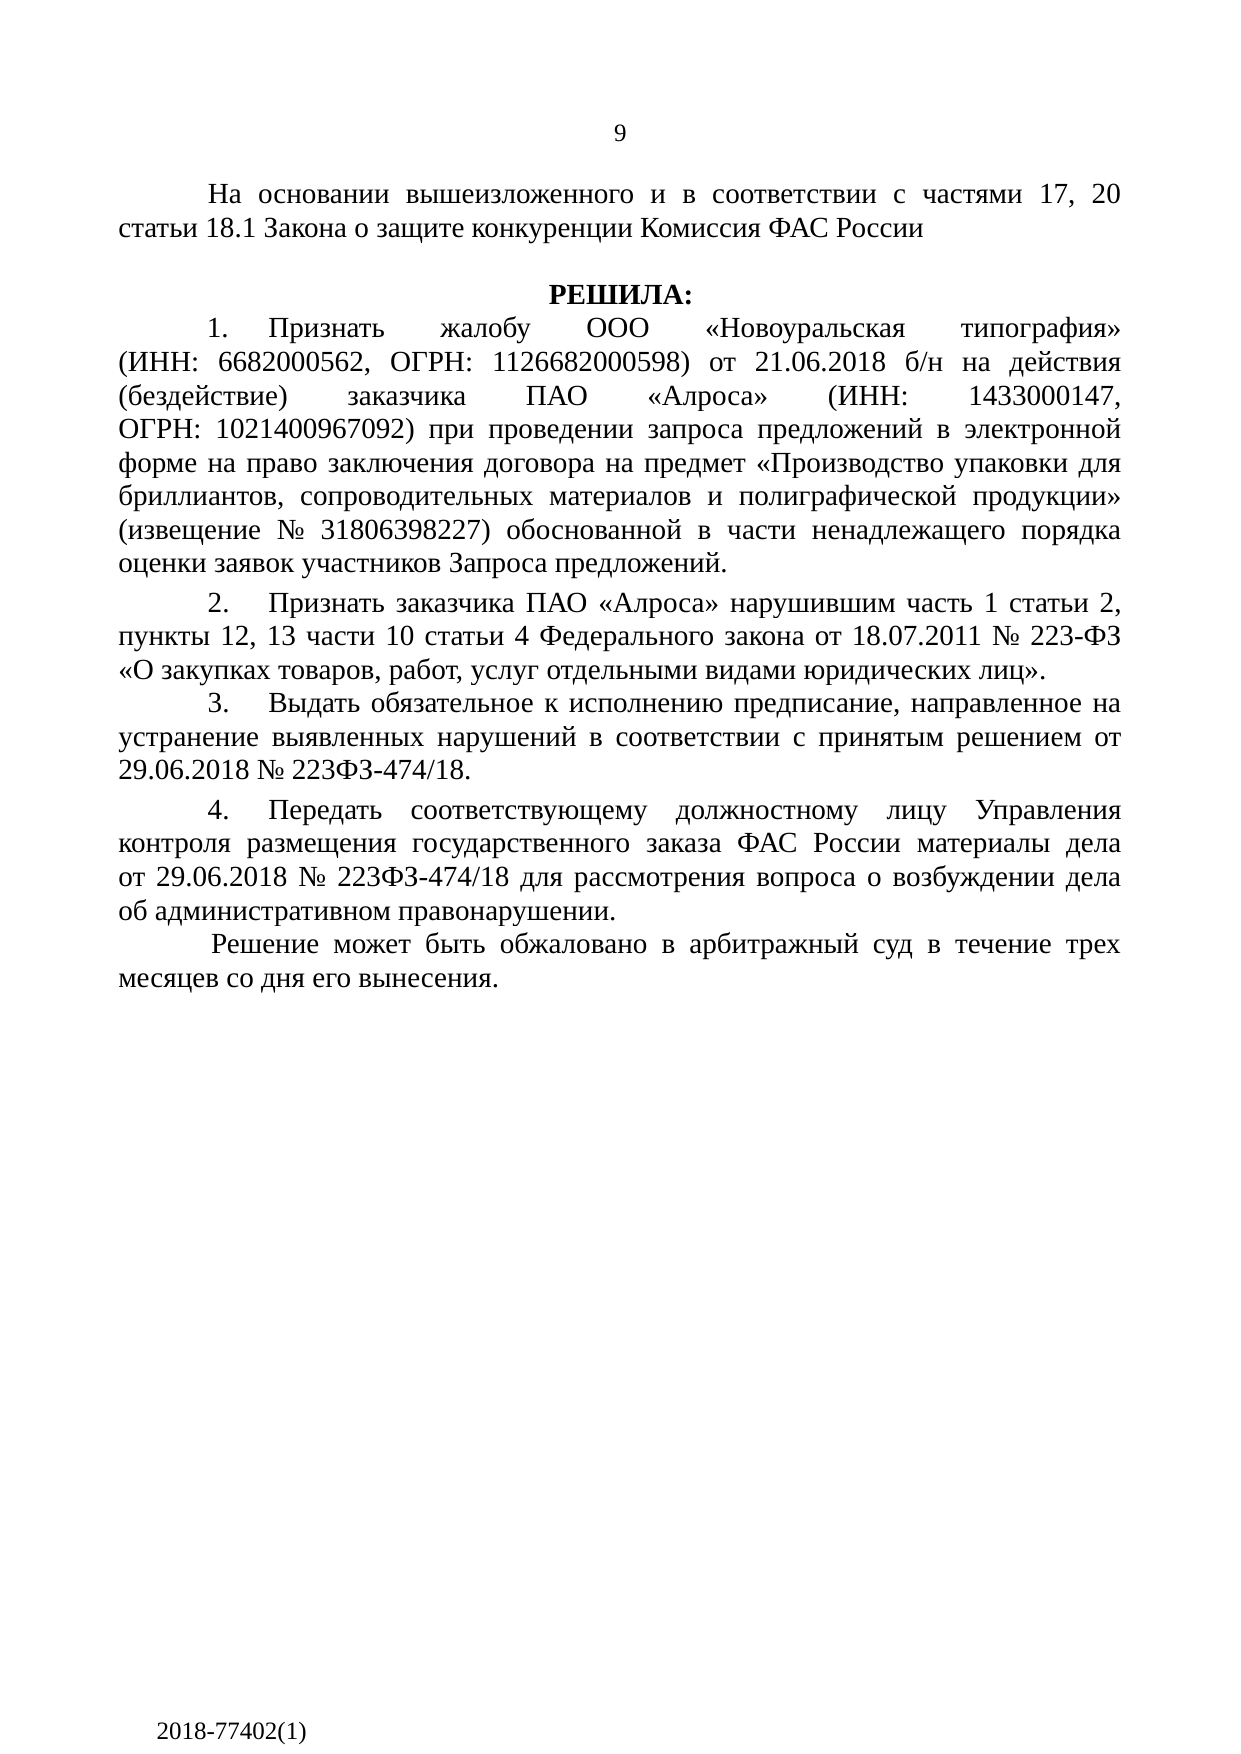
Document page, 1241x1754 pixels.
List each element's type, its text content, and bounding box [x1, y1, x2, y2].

list Выдать обязательное к исполнению предписание, направленное на устранение выявленных нарушений в соответствии с принятым решением от 29.06.2018 № 223ФЗ-474/18. [118, 685, 1122, 786]
list Передать соответствующему должностному лицу Управления контроля размещения государственного заказа ФАС России материалы дела от 29.06.2018 № 223ФЗ-474/18 для рассмотрения вопроса о возбуждении дела об административном правонарушении. [118, 792, 1122, 926]
list Признать жалобу ООО «Новоуральская типография» (ИНН: 6682000562, ОГРН: 1126682000598) от 21.06.2018 б/н на действия (бездействие) заказчика ПАО «Алроса» (ИНН: 1433000147, ОГРН: 1021400967092) при проведении запроса предложений в электронной форме на право заключения договора на предмет «Производство упаковки для бриллиантов, сопроводительных материалов и полиграфической продукции» (извещение № 31806398227) обоснованной в части ненадлежащего порядка оценки заявок участников Запроса предложений. [118, 311, 1122, 579]
text Решение может быть обжаловано в арбитражный суд в течение трех месяцев со дня его вынесения. [118, 926, 1122, 993]
text На основании вышеизложенного и в соответствии с частями 17, 20 статьи 18.1 Закона о защите конкуренции Комиссия ФАС России [118, 176, 1122, 243]
text РЕШИЛА: [120, 277, 1122, 311]
list Признать заказчика ПАО «Алроса» нарушившим часть 1 статьи 2, пункты 12, 13 части 10 статьи 4 Федерального закона от 18.07.2011 № 223-ФЗ «О закупках товаров, работ, услуг отдельными видами юридических лиц». [118, 585, 1122, 685]
